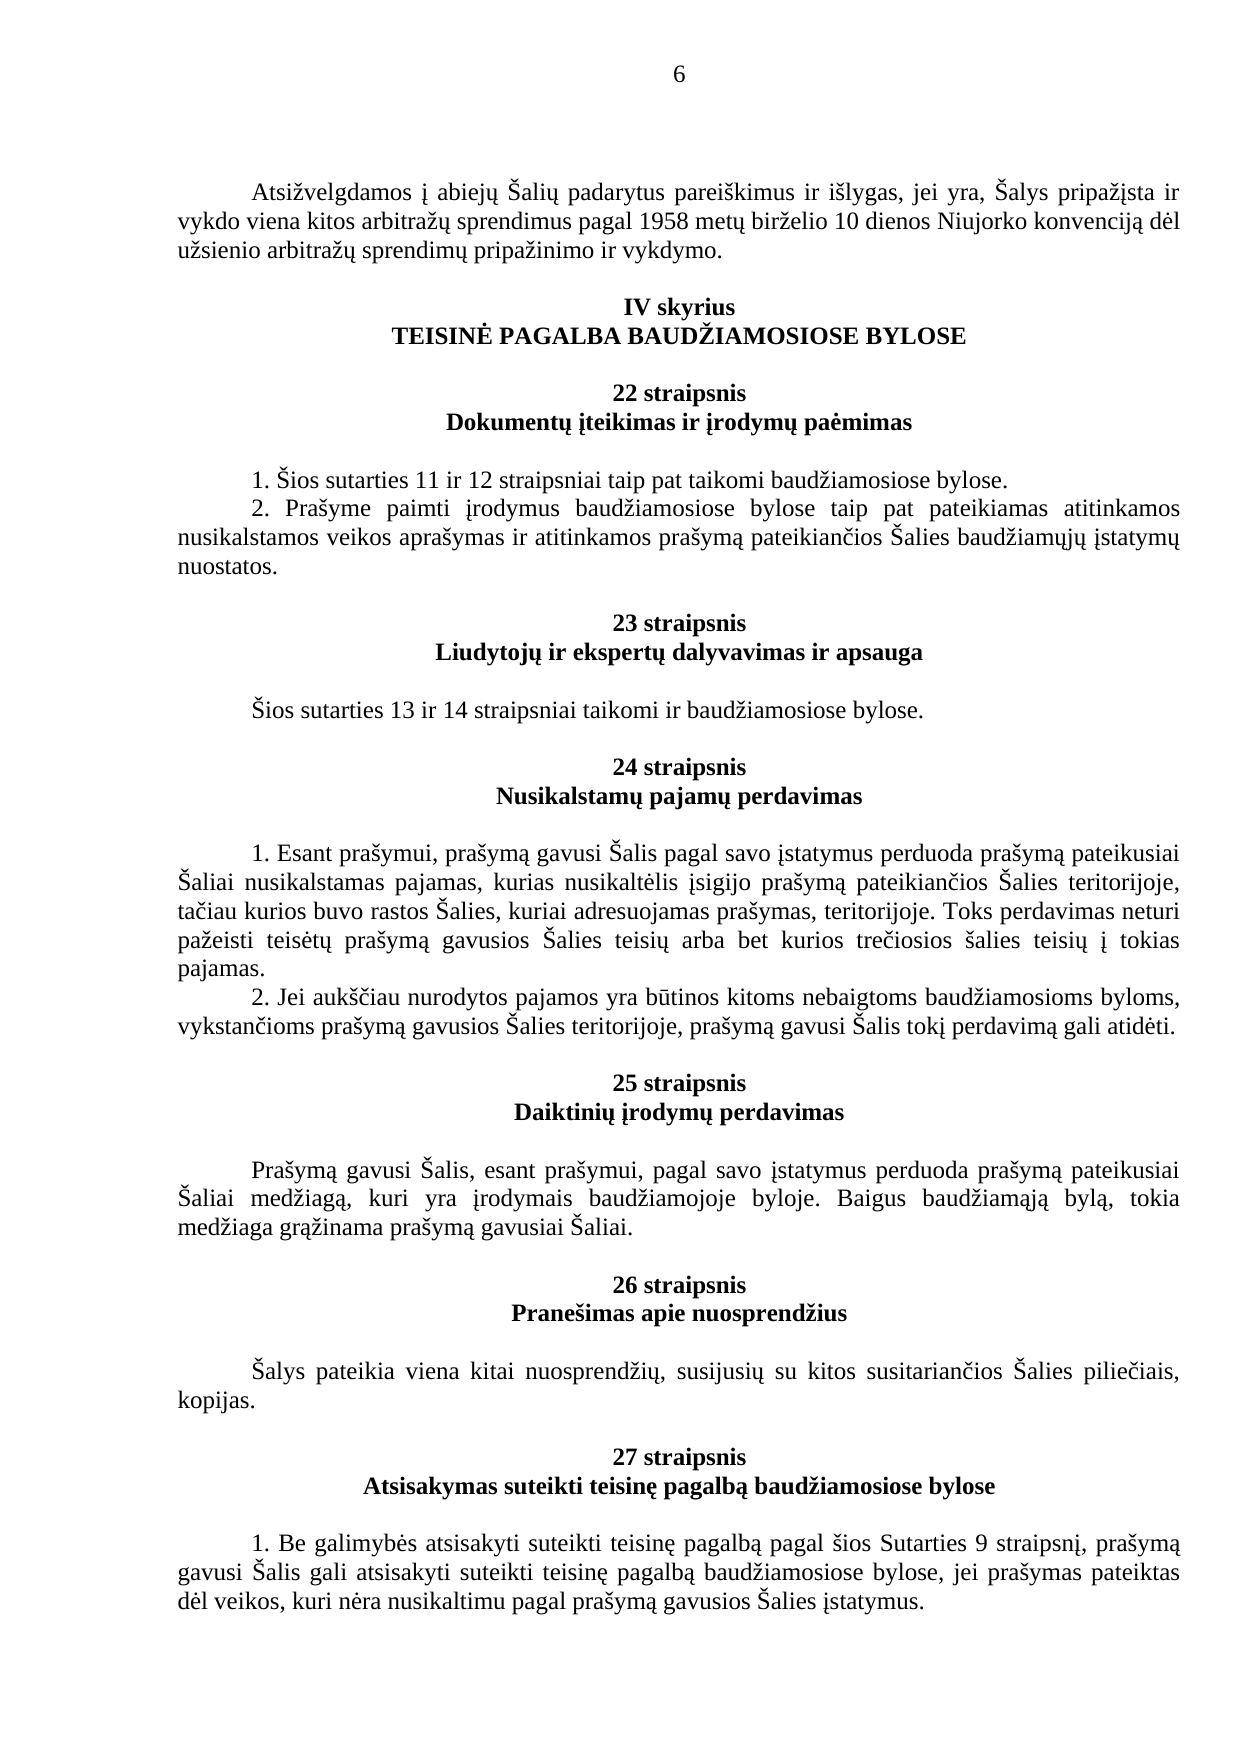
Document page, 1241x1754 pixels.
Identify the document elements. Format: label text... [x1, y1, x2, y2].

text Teisinė pagalba baudžiamosiose bylose [177, 321, 1181, 350]
text Daiktinių įrodymų perdavimas [177, 1097, 1181, 1126]
text 2. Prašyme paimti įrodymus baudžiamosiose bylose taip pat pateikiamas atitinkamos nusikalstamos veikos aprašymas ir atitinkamos prašymą pateikiančios Šalies baudžiamųjų įstatymų nuostatos. [177, 493, 1181, 580]
text Pranešimas apie nuosprendžius [177, 1298, 1181, 1327]
text Šios sutarties 13 ir 14 straipsniai taikomi ir baudžiamosiose bylose. [177, 695, 1181, 723]
text 26 straipsnis [177, 1270, 1181, 1298]
text 1. Esant prašymui, prašymą gavusi Šalis pagal savo įstatymus perduoda prašymą pateikusiai Šaliai nusikalstamas pajamas, kurias nusikaltėlis įsigijo prašymą pateikiančios Šalies teritorijoje, tačiau kurios buvo rastos Šalies, kuriai adresuojamas prašymas, teritorijoje. Toks perdavimas neturi pažeisti teisėtų prašymą gavusios Šalies teisių arba bet kurios trečiosios šalies teisių į tokias pajamas. [177, 838, 1181, 982]
text Dokumentų įteikimas ir įrodymų paėmimas [177, 407, 1181, 436]
text 2. Jei aukščiau nurodytos pajamos yra būtinos kitoms nebaigtoms baudžiamosioms byloms, vykstančioms prašymą gavusios Šalies teritorijoje, prašymą gavusi Šalis tokį perdavimą gali atidėti. [177, 982, 1181, 1040]
text Nusikalstamų pajamų perdavimas [177, 781, 1181, 810]
text Atsisakymas suteikti teisinę pagalbą baudžiamosiose bylose [177, 1471, 1181, 1500]
text Prašymą gavusi Šalis, esant prašymui, pagal savo įstatymus perduoda prašymą pateikusiai Šaliai medžiagą, kuri yra įrodymais baudžiamojoje byloje. Baigus baudžiamąją bylą, tokia medžiaga grąžinama prašymą gavusiai Šaliai. [177, 1155, 1181, 1241]
text 1. Šios sutarties 11 ir 12 straipsniai taip pat taikomi baudžiamosiose bylose. [177, 465, 1181, 493]
text 25 straipsnis [177, 1068, 1181, 1097]
text Liudytojų ir ekspertų dalyvavimas ir apsauga [177, 637, 1181, 666]
text 24 straipsnis [177, 752, 1181, 781]
text Šalys pateikia viena kitai nuosprendžių, susijusių su kitos susitariančios Šalies piliečiais, kopijas. [177, 1356, 1181, 1413]
text 27 straipsnis [177, 1442, 1181, 1471]
text Atsižvelgdamos į abiejų Šalių padarytus pareiškimus ir išlygas, jei yra, Šalys pripažįsta ir vykdo viena kitos arbitražų sprendimus pagal 1958 metų birželio 10 dienos Niujorko konvenciją dėl užsienio arbitražų sprendimų pripažinimo ir vykdymo. [177, 177, 1181, 263]
text 1. Be galimybės atsisakyti suteikti teisinę pagalbą pagal šios Sutarties 9 straipsnį, prašymą gavusi Šalis gali atsisakyti suteikti teisinę pagalbą baudžiamosiose bylose, jei prašymas pateiktas dėl veikos, kuri nėra nusikaltimu pagal prašymą gavusios Šalies įstatymus. [177, 1528, 1181, 1615]
text IV skyrius [177, 292, 1181, 321]
text 23 straipsnis [177, 608, 1181, 637]
text 22 straipsnis [177, 378, 1181, 407]
